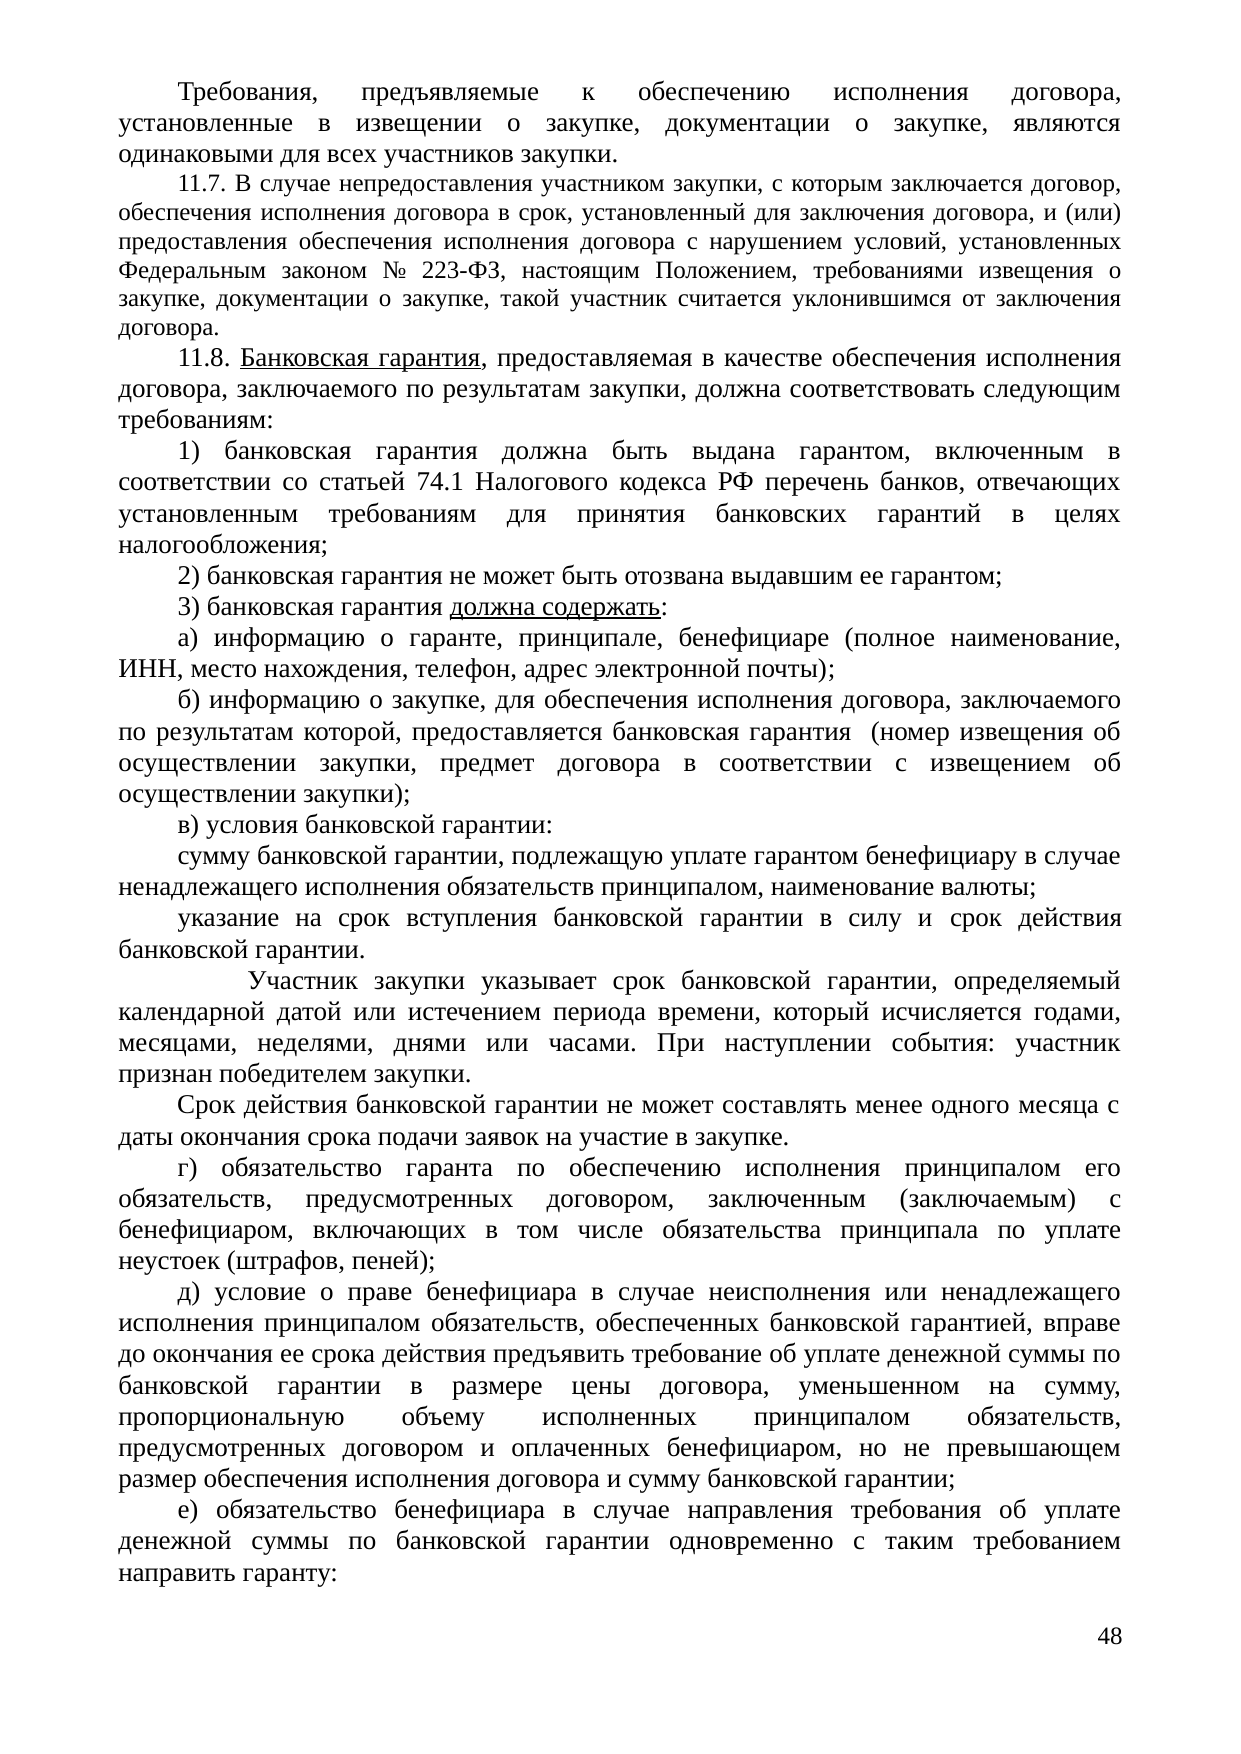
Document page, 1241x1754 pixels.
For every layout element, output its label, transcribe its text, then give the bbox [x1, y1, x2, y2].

text 11.7. В случае непредоставления участником закупки, с которым заключается договор, обеспечения исполнения договора в срок, установленный для заключения договора, и (или) предоставления обеспечения исполнения договора с нарушением условий, установленных Федеральным законом № 223-ФЗ, настоящим Положением, требованиями извещения о закупке, документации о закупке, такой участник считается уклонившимся от заключения договора. [118, 168, 1122, 341]
text г) обязательство гаранта по обеспечению исполнения принципалом его обязательств, предусмотренных договором, заключенным (заключаемым) с бенефициаром, включающих в том числе обязательства принципала по уплате неустоек (штрафов, пеней); [118, 1151, 1122, 1275]
text Требования, предъявляемые к обеспечению исполнения договора, установленные в извещении о закупке, документации о закупке, являются одинаковыми для всех участников закупки. [118, 75, 1122, 168]
text а) информацию о гаранте, принципале, бенефициаре (полное наименование, ИНН, место нахождения, телефон, адрес электронной почты); [118, 621, 1122, 683]
text 11.8. Банковская гарантия, предоставляемая в качестве обеспечения исполнения договора, заключаемого по результатам закупки, должна соответствовать следующим требованиям: [118, 341, 1122, 434]
text 2) банковская гарантия не может быть отозвана выдавшим ее гарантом; [118, 559, 1122, 590]
text Срок действия банковской гарантии не может составлять менее одного месяца с даты окончания срока подачи заявок на участие в закупке. [118, 1088, 1122, 1151]
text е) обязательство бенефициара в случае направления требования об уплате денежной суммы по банковской гарантии одновременно с таким требованием направить гаранту: [118, 1493, 1122, 1587]
text б) информацию о закупке, для обеспечения исполнения договора, заключаемого по результатам которой, предоставляется банковская гарантия (номер извещения об осуществлении закупки, предмет договора в соответствии с извещением об осуществлении закупки); [118, 683, 1122, 808]
text сумму банковской гарантии, подлежащую уплате гарантом бенефициару в случае ненадлежащего исполнения обязательств принципалом, наименование валюты; [118, 839, 1122, 902]
text д) условие о праве бенефициара в случае неисполнения или ненадлежащего исполнения принципалом обязательств, обеспеченных банковской гарантией, вправе до окончания ее срока действия предъявить требование об уплате денежной суммы по банковской гарантии в размере цены договора, уменьшенном на сумму, пропорциональную объему исполненных принципалом обязательств, предусмотренных договором и оплаченных бенефициаром, но не превышающем размер обеспечения исполнения договора и сумму банковской гарантии; [118, 1275, 1122, 1493]
text 3) банковская гарантия должна содержать: [118, 590, 1122, 621]
text в) условия банковской гарантии: [118, 808, 1122, 839]
text указание на срок вступления банковской гарантии в силу и срок действия банковской гарантии. [118, 902, 1122, 964]
text 1) банковская гарантия должна быть выдана гарантом, включенным в соответствии со статьей 74.1 Налогового кодекса РФ перечень банков, отвечающих установленным требованиям для принятия банковских гарантий в целях налогообложения; [118, 434, 1122, 559]
text Участник закупки указывает срок банковской гарантии, определяемый календарной датой или истечением периода времени, который исчисляется годами, месяцами, неделями, днями или часами. При наступлении события: участник признан победителем закупки. [118, 964, 1122, 1088]
